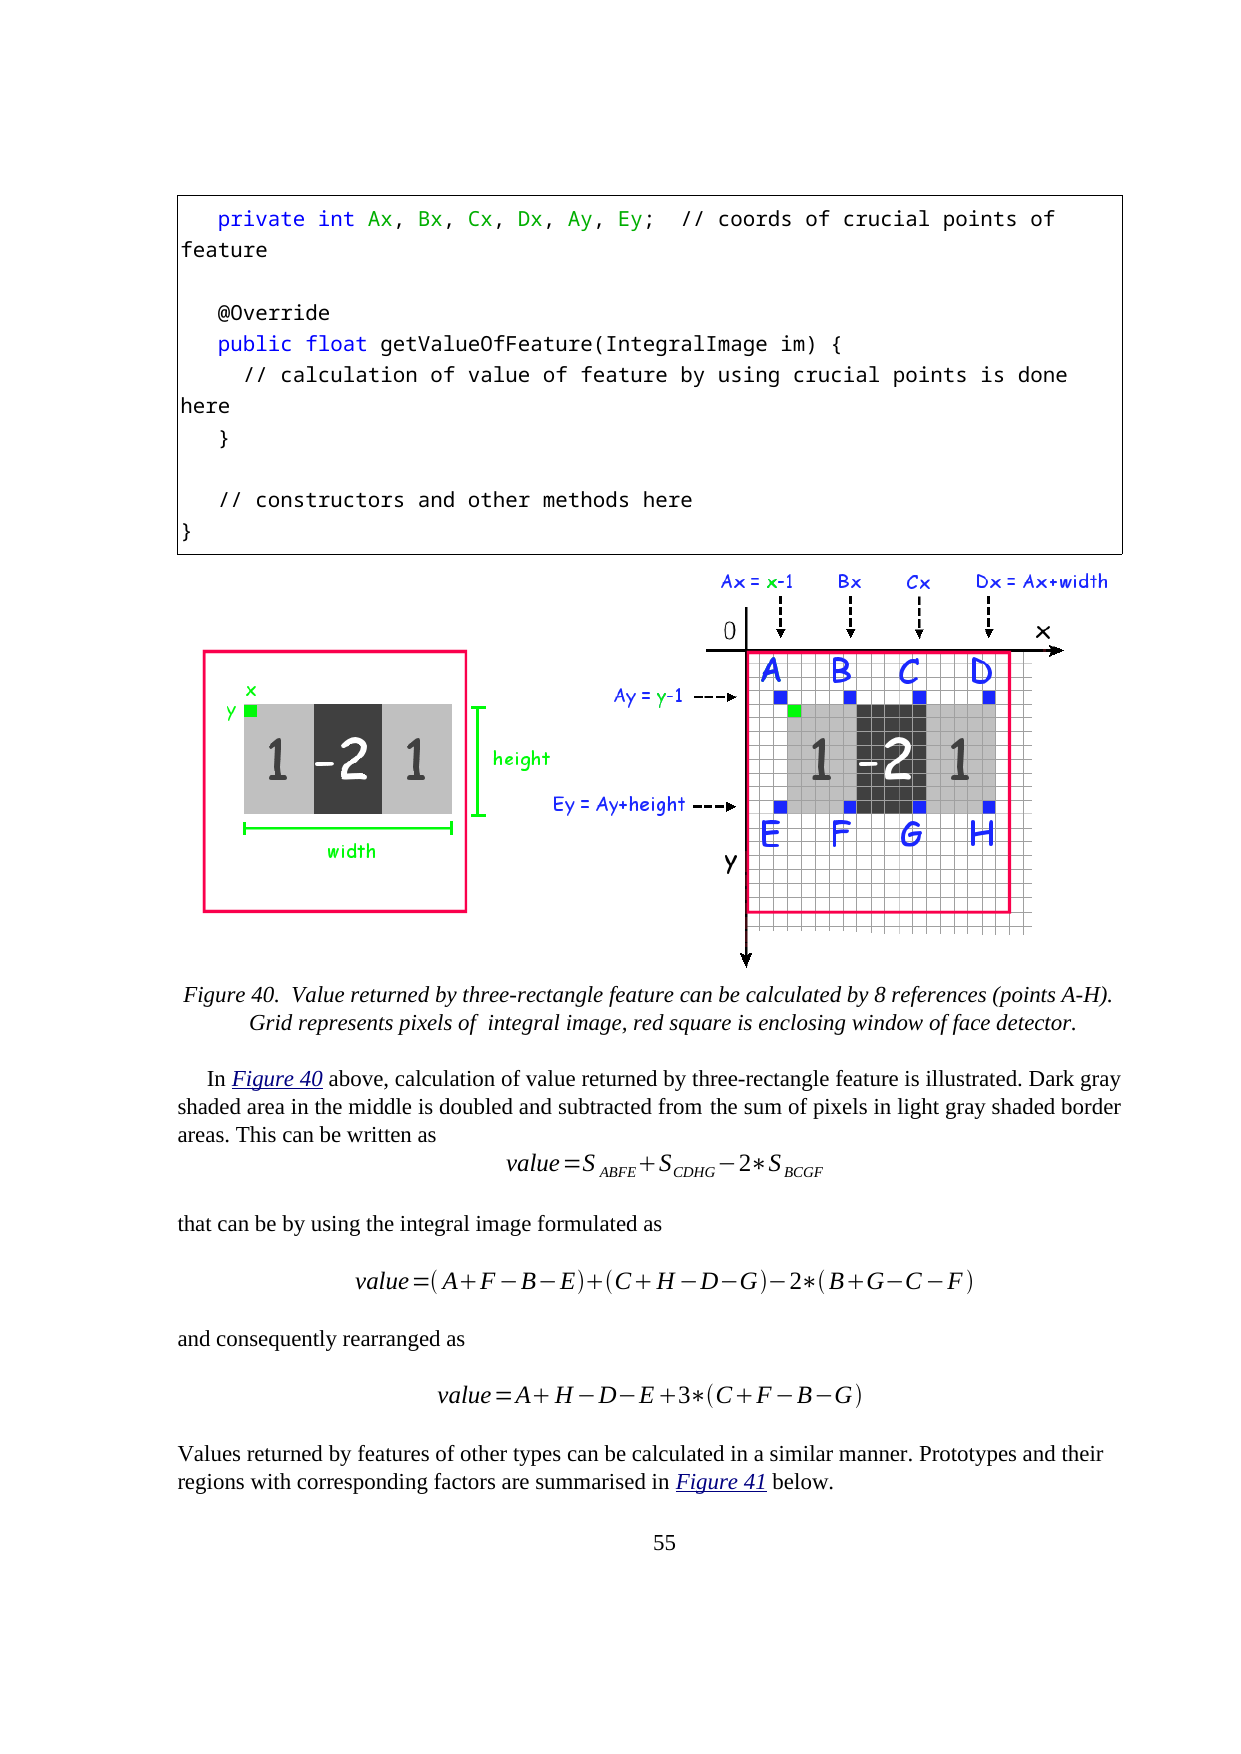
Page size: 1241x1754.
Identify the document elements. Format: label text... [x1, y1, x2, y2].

text Figure 40. Value returned by three-rectangle feature can be calculated by 8 references (points A-H). [177, 557, 1122, 1008]
text } [178, 507, 1122, 554]
text // constructors and other methods here [178, 476, 1122, 507]
text } [178, 414, 1122, 451]
text private int Ax, Bx, Cx, Dx, Ay, Ey; // coords of crucial points of feature [178, 196, 1122, 263]
text In Figure 40 above, calculation of value returned by three-rectangle feature is illustrated. Dark gray shaded area in the middle is doubled and subtracted from the sum of pixels in light gray shaded border areas. This can be written as [177, 1066, 1122, 1147]
text that can be by using the integral image formulated as [177, 1211, 1122, 1237]
text // calculation of value of feature by using crucial points is done here [178, 351, 1122, 414]
text @Override [178, 289, 1122, 320]
text Grid represents pixels of integral image, red square is enclosing window of face detector. [177, 1010, 1122, 1036]
text public float getValueOfFeature(IntegralImage im) { [178, 320, 1122, 351]
text and consequently rearranged as [177, 1326, 1122, 1352]
picture [184, 563, 1116, 980]
text Values returned by features of other types can be calculated in a similar manner. Prototypes and their regions with corresponding factors are summarised in Figure 41 below. [177, 1441, 1122, 1494]
